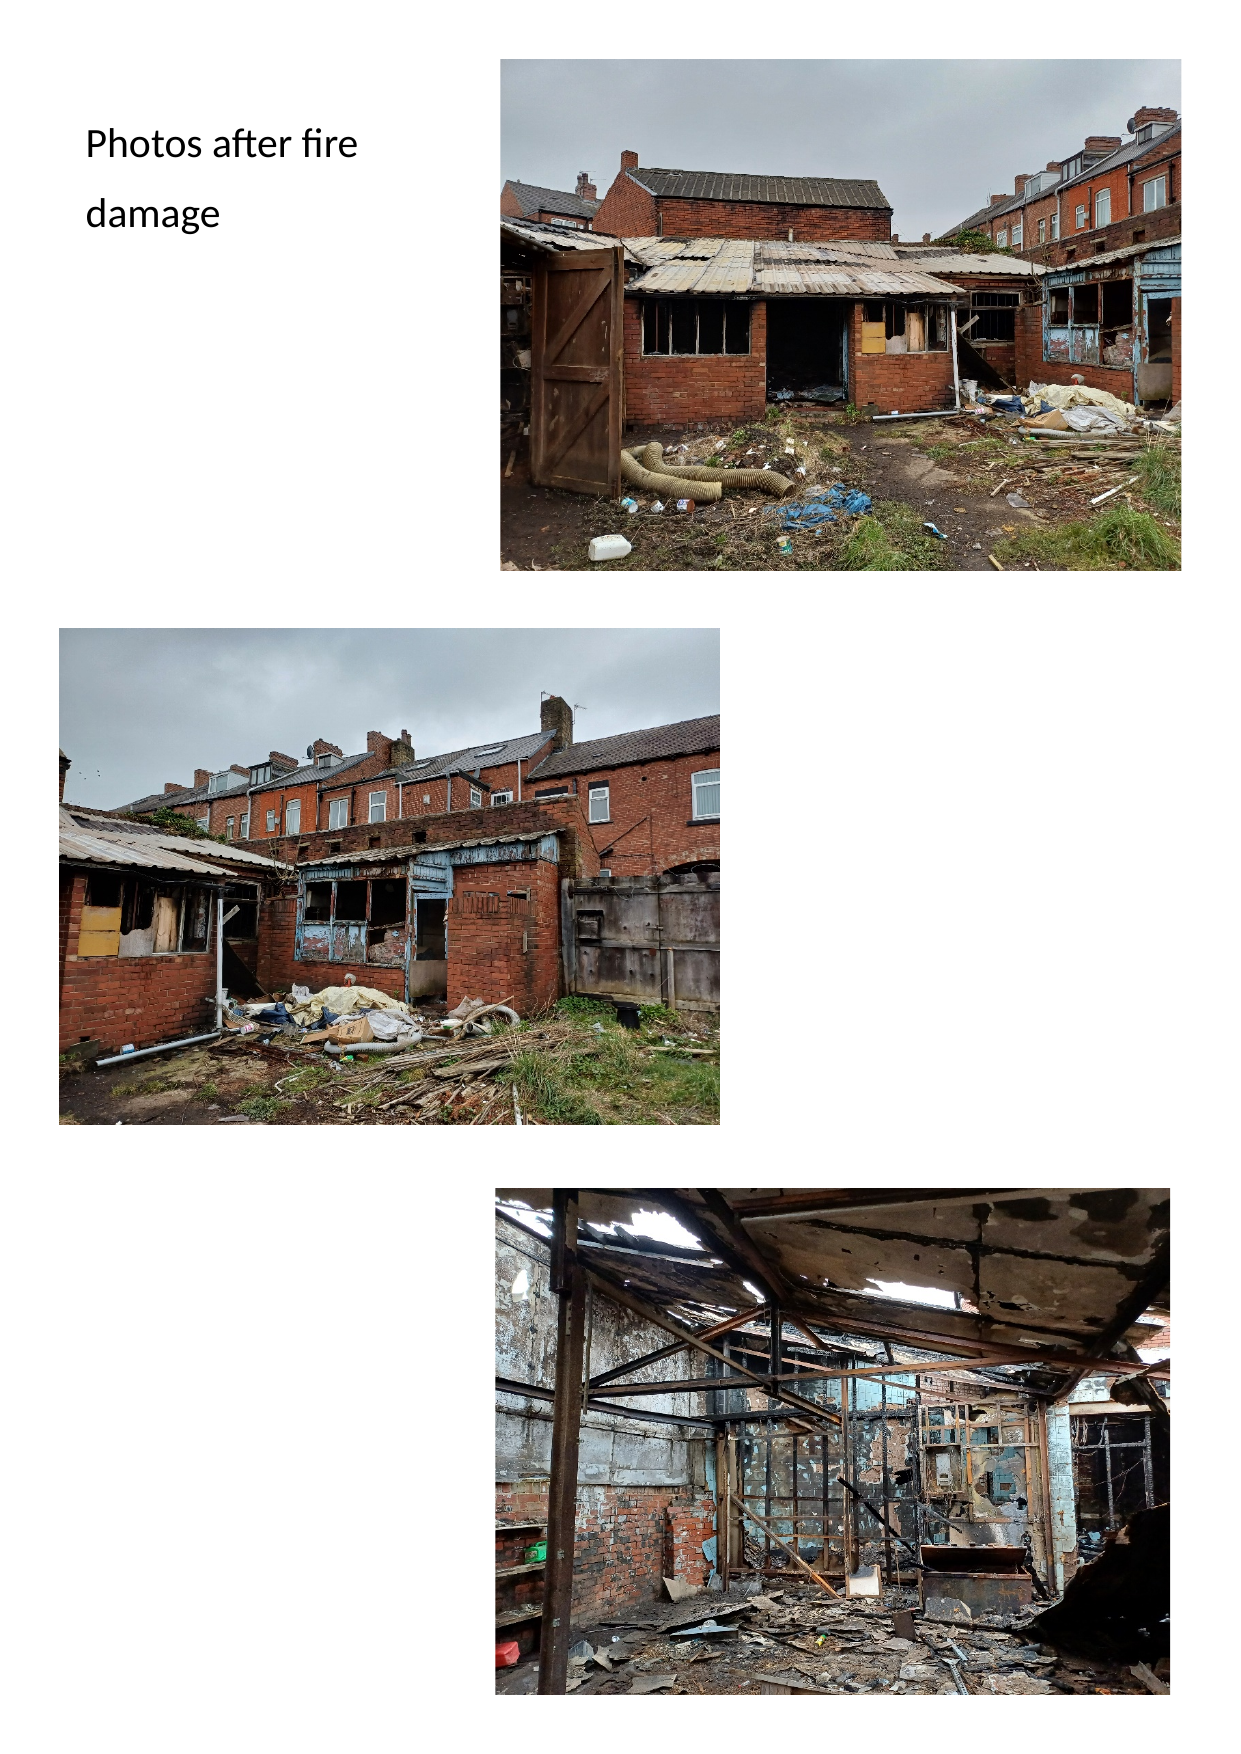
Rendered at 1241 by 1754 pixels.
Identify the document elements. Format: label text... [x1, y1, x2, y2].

text damage [85, 187, 451, 238]
text Photos after fire [85, 117, 451, 168]
